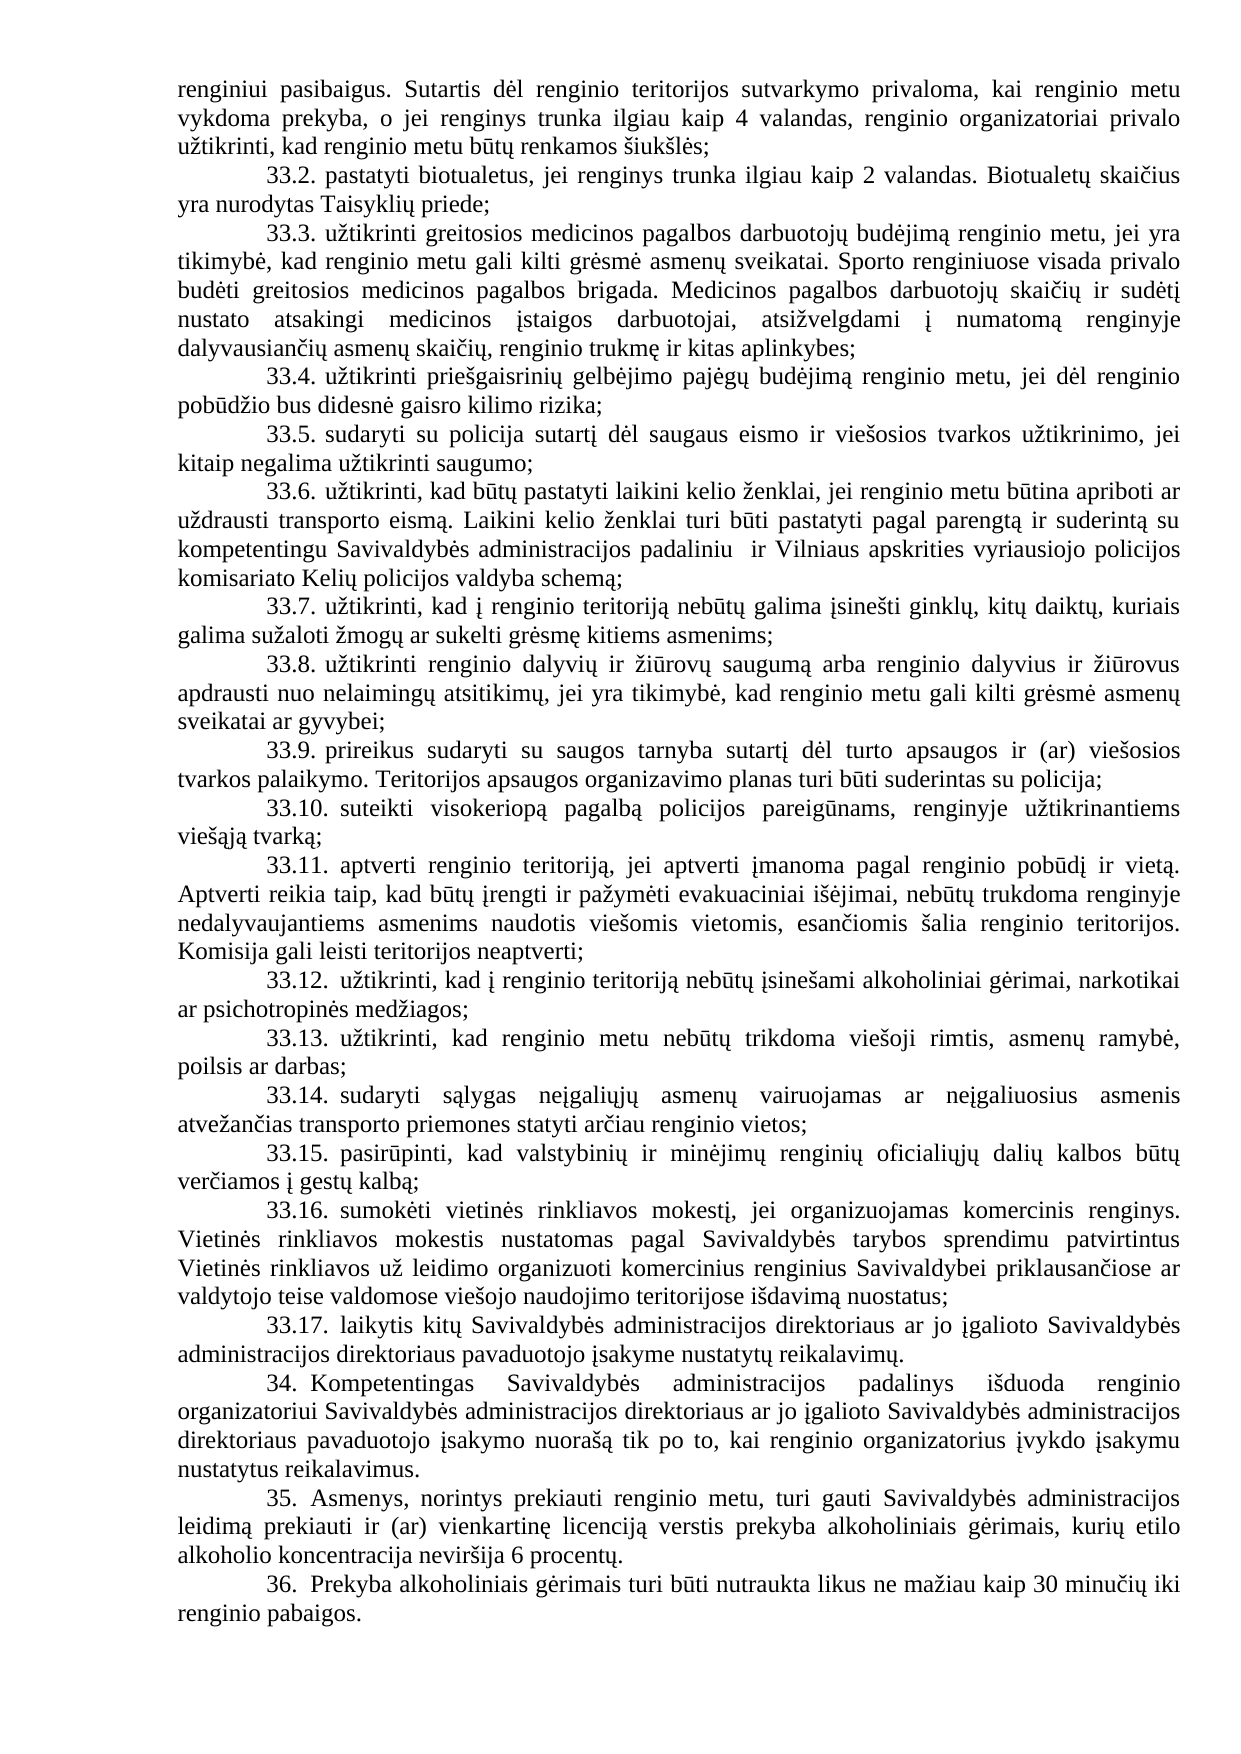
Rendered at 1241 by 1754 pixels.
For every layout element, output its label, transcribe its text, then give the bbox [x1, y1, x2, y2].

text renginiui pasibaigus. Sutartis dėl renginio teritorijos sutvarkymo privaloma, kai renginio metu vykdoma prekyba, o jei renginys trunka ilgiau kaip 4 valandas, renginio organizatoriai privalo užtikrinti, kad renginio metu būtų renkamos šiukšlės; [177, 74, 1181, 160]
text 33.2. pastatyti biotualetus, jei renginys trunka ilgiau kaip 2 valandas. Biotualetų skaičius yra nurodytas Taisyklių priede; [177, 160, 1181, 218]
text 33.13. užtikrinti, kad renginio metu nebūtų trikdoma viešoji rimtis, asmenų ramybė, poilsis ar darbas; [177, 1023, 1181, 1080]
text 33.12. užtikrinti, kad į renginio teritoriją nebūtų įsinešami alkoholiniai gėrimai, narkotikai ar psichotropinės medžiagos; [177, 965, 1181, 1023]
text 33.4. užtikrinti priešgaisrinių gelbėjimo pajėgų budėjimą renginio metu, jei dėl renginio pobūdžio bus didesnė gaisro kilimo rizika; [177, 361, 1181, 419]
text 33.11. aptverti renginio teritoriją, jei aptverti įmanoma pagal renginio pobūdį ir vietą. Aptverti reikia taip, kad būtų įrengti ir pažymėti evakuaciniai išėjimai, nebūtų trukdoma renginyje nedalyvaujantiems asmenims naudotis viešomis vietomis, esančiomis šalia renginio teritorijos. Komisija gali leisti teritorijos neaptverti; [177, 850, 1181, 965]
text 33.3. užtikrinti greitosios medicinos pagalbos darbuotojų budėjimą renginio metu, jei yra tikimybė, kad renginio metu gali kilti grėsmė asmenų sveikatai. Sporto renginiuose visada privalo budėti greitosios medicinos pagalbos brigada. Medicinos pagalbos darbuotojų skaičių ir sudėtį nustato atsakingi medicinos įstaigos darbuotojai, atsižvelgdami į numatomą renginyje dalyvausiančių asmenų skaičių, renginio trukmę ir kitas aplinkybes; [177, 218, 1181, 361]
text 33.5. sudaryti su policija sutartį dėl saugaus eismo ir viešosios tvarkos užtikrinimo, jei kitaip negalima užtikrinti saugumo; [177, 419, 1181, 476]
text 34. Kompetentingas Savivaldybės administracijos padalinys išduoda renginio organizatoriui Savivaldybės administracijos direktoriaus ar jo įgalioto Savivaldybės administracijos direktoriaus pavaduotojo įsakymo nuorašą tik po to, kai renginio organizatorius įvykdo įsakymu nustatytus reikalavimus. [177, 1368, 1181, 1483]
text 33.6. užtikrinti, kad būtų pastatyti laikini kelio ženklai, jei renginio metu būtina apriboti ar uždrausti transporto eismą. Laikini kelio ženklai turi būti pastatyti pagal parengtą ir suderintą su kompetentingu Savivaldybės administracijos padaliniu ir Vilniaus apskrities vyriausiojo policijos komisariato Kelių policijos valdyba schemą; [177, 476, 1181, 591]
text 33.16. sumokėti vietinės rinkliavos mokestį, jei organizuojamas komercinis renginys. Vietinės rinkliavos mokestis nustatomas pagal Savivaldybės tarybos sprendimu patvirtintus Vietinės rinkliavos už leidimo organizuoti komercinius renginius Savivaldybei priklausančiose ar valdytojo teise valdomose viešojo naudojimo teritorijose išdavimą nuostatus; [177, 1195, 1181, 1310]
text 33.17. laikytis kitų Savivaldybės administracijos direktoriaus ar jo įgalioto Savivaldybės administracijos direktoriaus pavaduotojo įsakyme nustatytų reikalavimų. [177, 1310, 1181, 1368]
text 33.9. prireikus sudaryti su saugos tarnyba sutartį dėl turto apsaugos ir (ar) viešosios tvarkos palaikymo. Teritorijos apsaugos organizavimo planas turi būti suderintas su policija; [177, 735, 1181, 793]
text 33.7. užtikrinti, kad į renginio teritoriją nebūtų galima įsinešti ginklų, kitų daiktų, kuriais galima sužaloti žmogų ar sukelti grėsmę kitiems asmenims; [177, 591, 1181, 649]
text 33.10. suteikti visokeriopą pagalbą policijos pareigūnams, renginyje užtikrinantiems viešąją tvarką; [177, 793, 1181, 850]
text 36. Prekyba alkoholiniais gėrimais turi būti nutraukta likus ne mažiau kaip 30 minučių iki renginio pabaigos. [177, 1569, 1181, 1626]
text 33.15. pasirūpinti, kad valstybinių ir minėjimų renginių oficialiųjų dalių kalbos būtų verčiamos į gestų kalbą; [177, 1138, 1181, 1195]
text 33.8. užtikrinti renginio dalyvių ir žiūrovų saugumą arba renginio dalyvius ir žiūrovus apdrausti nuo nelaimingų atsitikimų, jei yra tikimybė, kad renginio metu gali kilti grėsmė asmenų sveikatai ar gyvybei; [177, 649, 1181, 735]
text 33.14. sudaryti sąlygas neįgaliųjų asmenų vairuojamas ar neįgaliuosius asmenis atvežančias transporto priemones statyti arčiau renginio vietos; [177, 1080, 1181, 1138]
text 35. Asmenys, norintys prekiauti renginio metu, turi gauti Savivaldybės administracijos leidimą prekiauti ir (ar) vienkartinę licenciją verstis prekyba alkoholiniais gėrimais, kurių etilo alkoholio koncentracija neviršija 6 procentų. [177, 1483, 1181, 1569]
